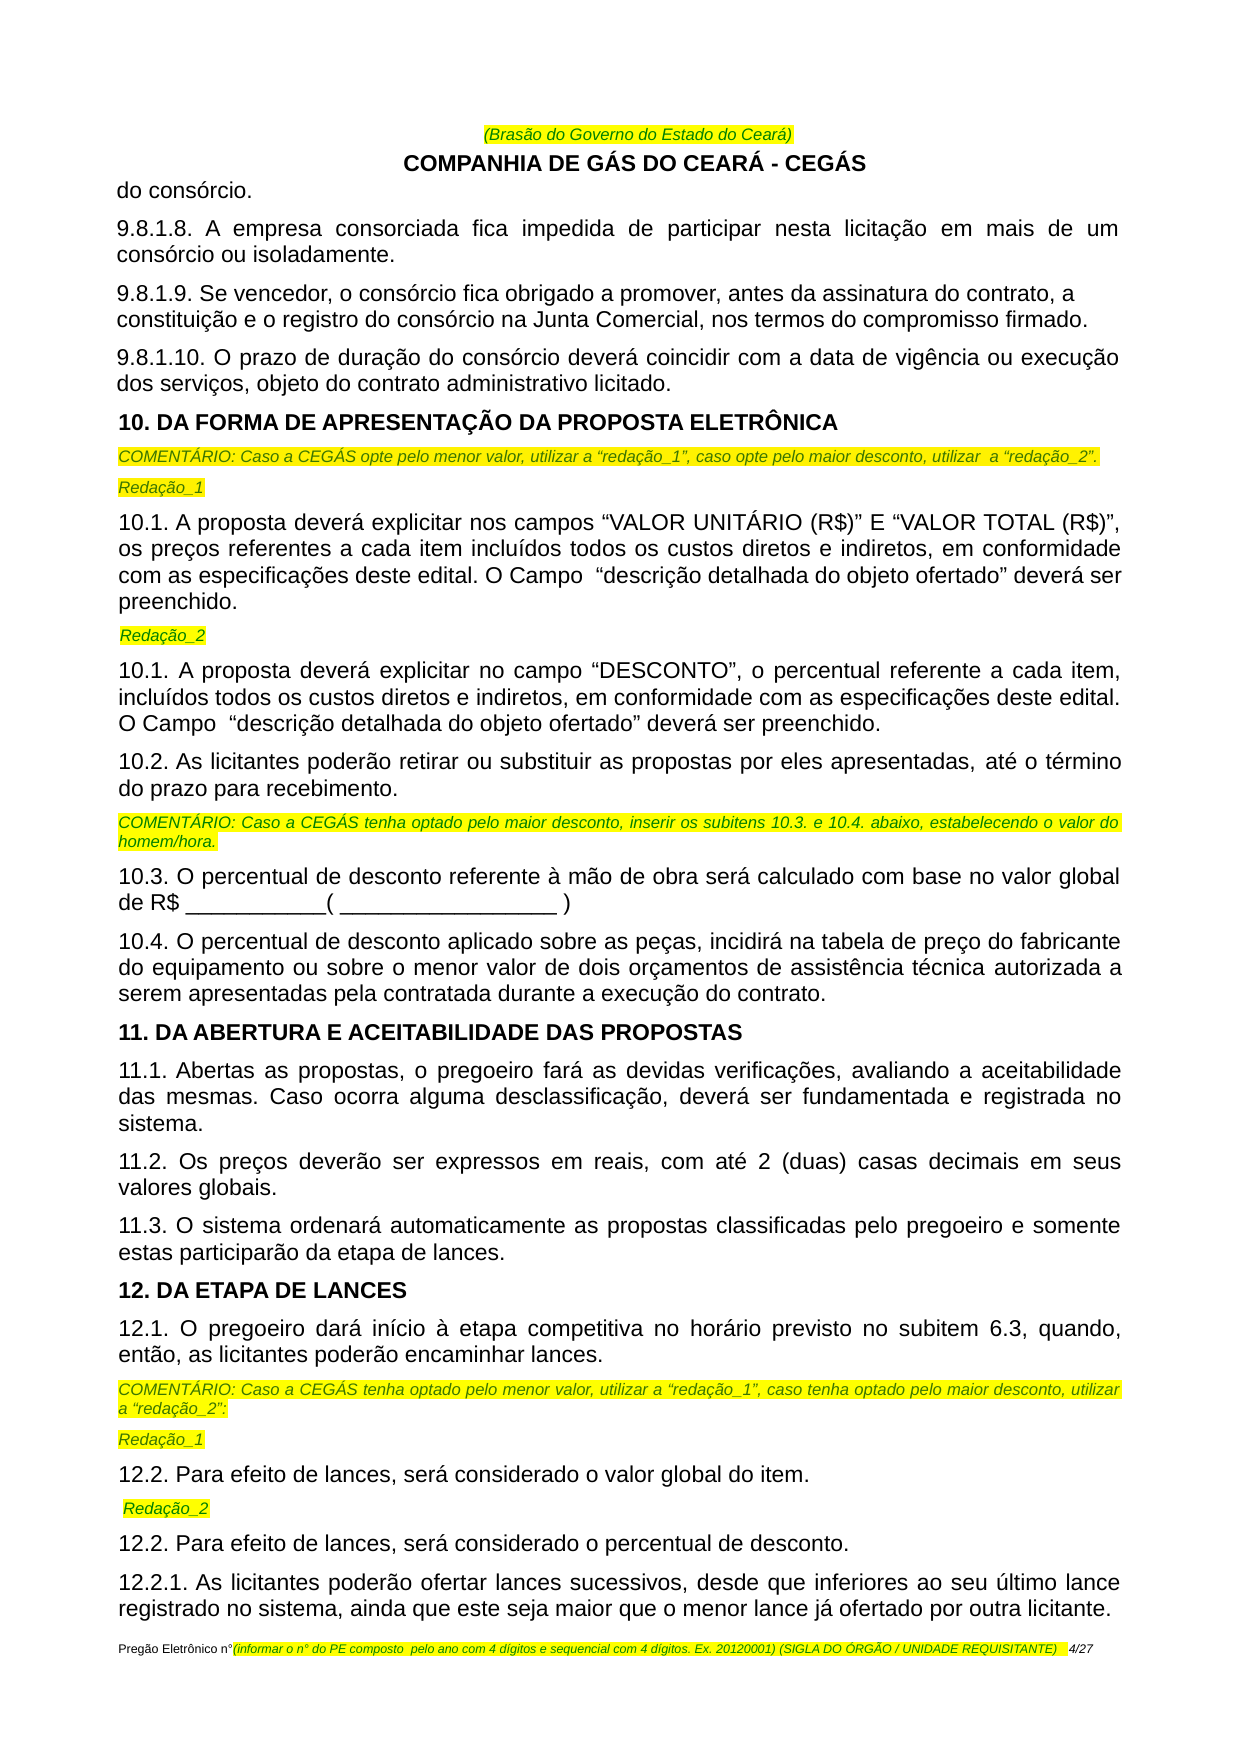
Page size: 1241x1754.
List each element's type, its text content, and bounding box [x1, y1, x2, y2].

text 12.2. Para efeito de lances, será considerado o valor global do item. [118, 1461, 1122, 1487]
text 10.3. O percentual de desconto referente à mão de obra será calculado com base no valor global de R$ ___________( _________________ ) [118, 863, 1122, 916]
text 10. DA FORMA DE APRESENTAÇÃO DA PROPOSTA ELETRÔNICA [118, 409, 1122, 435]
text 9.8.1.10. O prazo de duração do consórcio deverá coincidir com a data de vigência ou execução dos serviços, objeto do contrato administrativo licitado. [116, 344, 1120, 397]
text 11. DA ABERTURA E ACEITABILIDADE DAS PROPOSTAS [118, 1018, 1122, 1045]
text 9.8.1.9. Se vencedor, o consórcio fica obrigado a promover, antes da assinatura do contrato, a constituição e o registro do consórcio na Junta Comercial, nos termos do compromisso firmado. [116, 279, 1120, 332]
text 11.1. Abertas as propostas, o pregoeiro fará as devidas verificações, avaliando a aceitabilidade das mesmas. Caso ocorra alguma desclassificação, deverá ser fundamentada e registrada no sistema. [118, 1057, 1122, 1136]
text Redação_1 [118, 478, 1122, 497]
text 10.1. A proposta deverá explicitar nos campos “VALOR UNITÁRIO (R$)” E “VALOR TOTAL (R$)”, os preços referentes a cada item incluídos todos os custos diretos e indiretos, em conformidade com as especificações deste edital. O Campo “descrição detalhada do objeto ofertado” deverá ser preenchido. [118, 509, 1122, 614]
text do consórcio. [118, 177, 1122, 203]
text Redação_2 [119, 626, 1123, 645]
text 9.8.1.8. A empresa consorciada fica impedida de participar nesta licitação em mais de um consórcio ou isoladamente. [116, 215, 1120, 268]
text 10.2. As licitantes poderão retirar ou substituir as propostas por eles apresentadas, até o término do prazo para recebimento. [118, 748, 1122, 801]
text 11.2. Os preços deverão ser expressos em reais, com até 2 (duas) casas decimais em seus valores globais. [118, 1148, 1122, 1200]
text COMENTÁRIO: Caso a CEGÁS tenha optado pelo menor valor, utilizar a “redação_1”, caso tenha optado pelo maior desconto, utilizar a “redação_2”: [118, 1380, 1122, 1418]
text 10.4. O percentual de desconto aplicado sobre as peças, incidirá na tabela de preço do fabricante do equipamento ou sobre o menor valor de dois orçamentos de assistência técnica autorizada a serem apresentadas pela contratada durante a execução do contrato. [118, 928, 1122, 1007]
text 12.2.1. As licitantes poderão ofertar lances sucessivos, desde que inferiores ao seu último lance registrado no sistema, ainda que este seja maior que o menor lance já ofertado por outra licitante. [118, 1568, 1122, 1621]
text 10.1. A proposta deverá explicitar no campo “DESCONTO”, o percentual referente a cada item, incluídos todos os custos diretos e indiretos, em conformidade com as especificações deste edital. O Campo “descrição detalhada do objeto ofertado” deverá ser preenchido. [118, 657, 1122, 736]
text 12.2. Para efeito de lances, será considerado o percentual de desconto. [118, 1530, 1122, 1557]
text 12. DA ETAPA DE LANCES [118, 1277, 1122, 1303]
text 11.3. O sistema ordenará automaticamente as propostas classificadas pelo pregoeiro e somente estas participarão da etapa de lances. [118, 1212, 1122, 1265]
text COMENTÁRIO: Caso a CEGÁS tenha optado pelo maior desconto, inserir os subitens 10.3. e 10.4. abaixo, estabelecendo o valor do homem/hora. [118, 813, 1122, 851]
text COMENTÁRIO: Caso a CEGÁS opte pelo menor valor, utilizar a “redação_1”, caso opte pelo maior desconto, utilizar a “redação_2”. [118, 447, 1122, 466]
text Redação_2 [118, 1499, 1122, 1518]
text Redação_1 [118, 1430, 1122, 1449]
text 12.1. O pregoeiro dará início à etapa competitiva no horário previsto no subitem 6.3, quando, então, as licitantes poderão encaminhar lances. [118, 1315, 1122, 1368]
